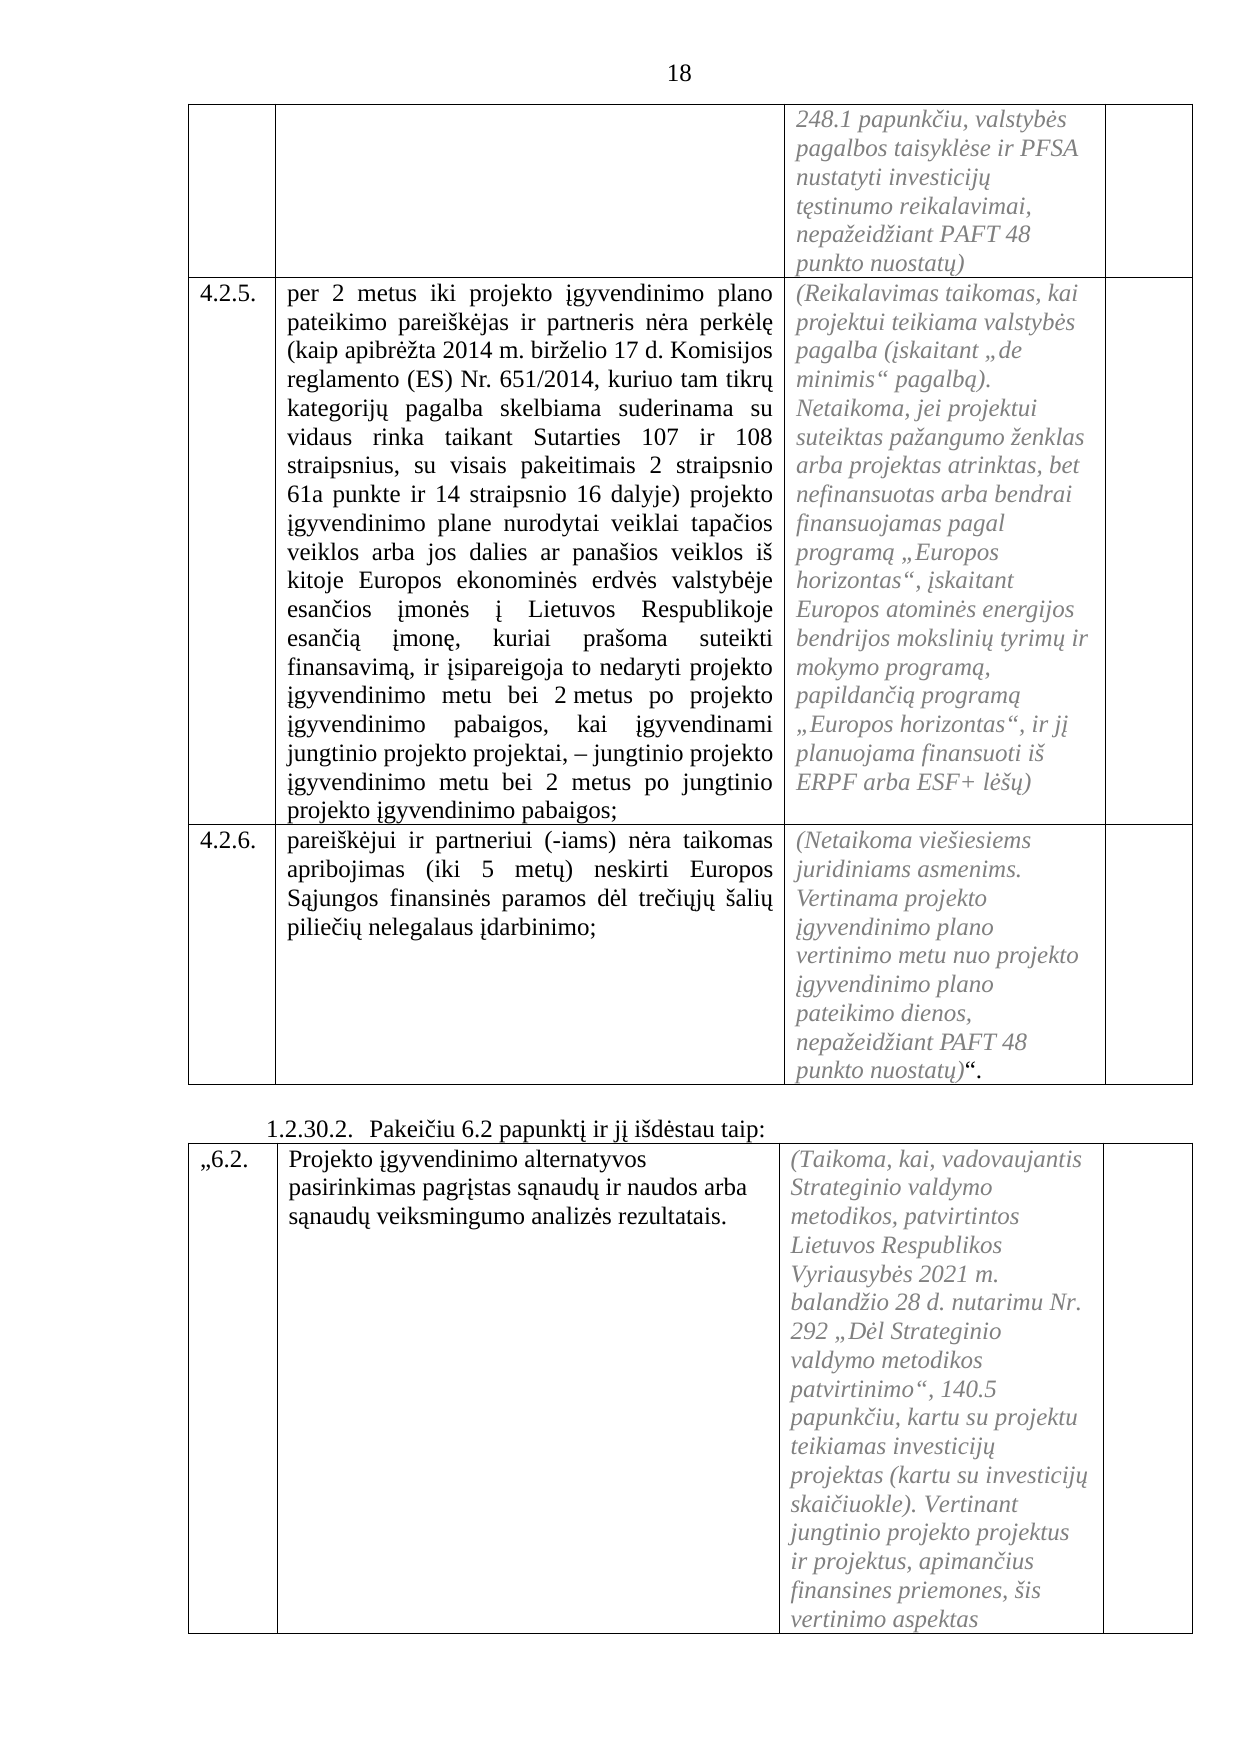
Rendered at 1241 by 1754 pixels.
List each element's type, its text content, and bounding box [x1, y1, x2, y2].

table_cell 4.2.5. [189, 278, 275, 824]
text 1.2.30.2. Pakeičiu 6.2 papunktį ir jį išdėstau taip: [266, 1114, 1181, 1143]
table_header „6.2. [189, 1144, 277, 1632]
table_cell per 2 metus iki projekto įgyvendinimo plano pateikimo pareiškėjas ir partneris nėra perkėlę (kaip apibrėžta 2014 m. birželio 17 d. Komisijos reglamento (ES) Nr. 651/2014, kuriuo tam tikrų kategorijų pagalba skelbiama suderinama su vidaus rinka taikant Sutarties 107 ir 108 straipsnius, su visais pakeitimais 2 straipsnio 61a punkte ir 14 straipsnio 16 dalyje) projekto įgyvendinimo plane nurodytai veiklai tapačios veiklos arba jos dalies ar panašios veiklos iš kitoje Europos ekonominės erdvės valstybėje esančios įmonės į Lietuvos Respublikoje esančią įmonę, kuriai prašoma suteikti finansavimą, ir įsipareigoja to nedaryti projekto įgyvendinimo metu bei 2 metus po projekto įgyvendinimo pabaigos, kai įgyvendinami jungtinio projekto projektai, – jungtinio projekto įgyvendinimo metu bei 2 metus po jungtinio projekto įgyvendinimo pabaigos; [276, 278, 784, 824]
table_cell [189, 105, 275, 277]
table_cell (Reikalavimas taikomas, kai projektui teikiama valstybės pagalba (įskaitant „de minimis“ pagalbą). Netaikoma, jei projektui suteiktas pažangumo ženklas arba projektas atrinktas, bet nefinansuotas arba bendrai finansuojamas pagal programą „Europos horizontas“, įskaitant Europos atominės energijos bendrijos mokslinių tyrimų ir mokymo programą, papildančią programą „Europos horizontas“, ir jį planuojama finansuoti iš ERPF arba ESF+ lėšų) [785, 278, 1105, 824]
table_cell 248.1 papunkčiu, valstybės pagalbos taisyklėse ir PFSA nustatyti investicijų tęstinumo reikalavimai, nepažeidžiant PAFT 48 punkto nuostatų) [785, 105, 1105, 277]
table_cell (Netaikoma viešiesiems juridiniams asmenims. Vertinama projekto įgyvendinimo plano vertinimo metu nuo projekto įgyvendinimo plano pateikimo dienos, nepažeidžiant PAFT 48 punkto nuostatų)“. [785, 825, 1105, 1084]
table_header (Taikoma, kai, vadovaujantis Strateginio valdymo metodikos, patvirtintos Lietuvos Respublikos Vyriausybės 2021 m. balandžio 28 d. nutarimu Nr. 292 „Dėl Strateginio valdymo metodikos patvirtinimo“, 140.5 papunkčiu, kartu su projektu teikiamas investicijų projektas (kartu su investicijų skaičiuokle). Vertinant jungtinio projekto projektus ir projektus, apimančius finansines priemones, šis vertinimo aspektas [780, 1144, 1103, 1632]
table_cell pareiškėjui ir partneriui (-iams) nėra taikomas apribojimas (iki 5 metų) neskirti Europos Sąjungos finansinės paramos dėl trečiųjų šalių piliečių nelegalaus įdarbinimo; [276, 825, 784, 1084]
table_cell [1106, 825, 1192, 1084]
table_cell [1106, 278, 1192, 824]
table_cell [1106, 105, 1192, 277]
table_header [1104, 1144, 1192, 1632]
table_cell [276, 105, 784, 277]
table_header Projekto įgyvendinimo alternatyvos pasirinkimas pagrįstas sąnaudų ir naudos arba sąnaudų veiksmingumo analizės rezultatais. [278, 1144, 779, 1632]
table_cell 4.2.6. [189, 825, 275, 1084]
